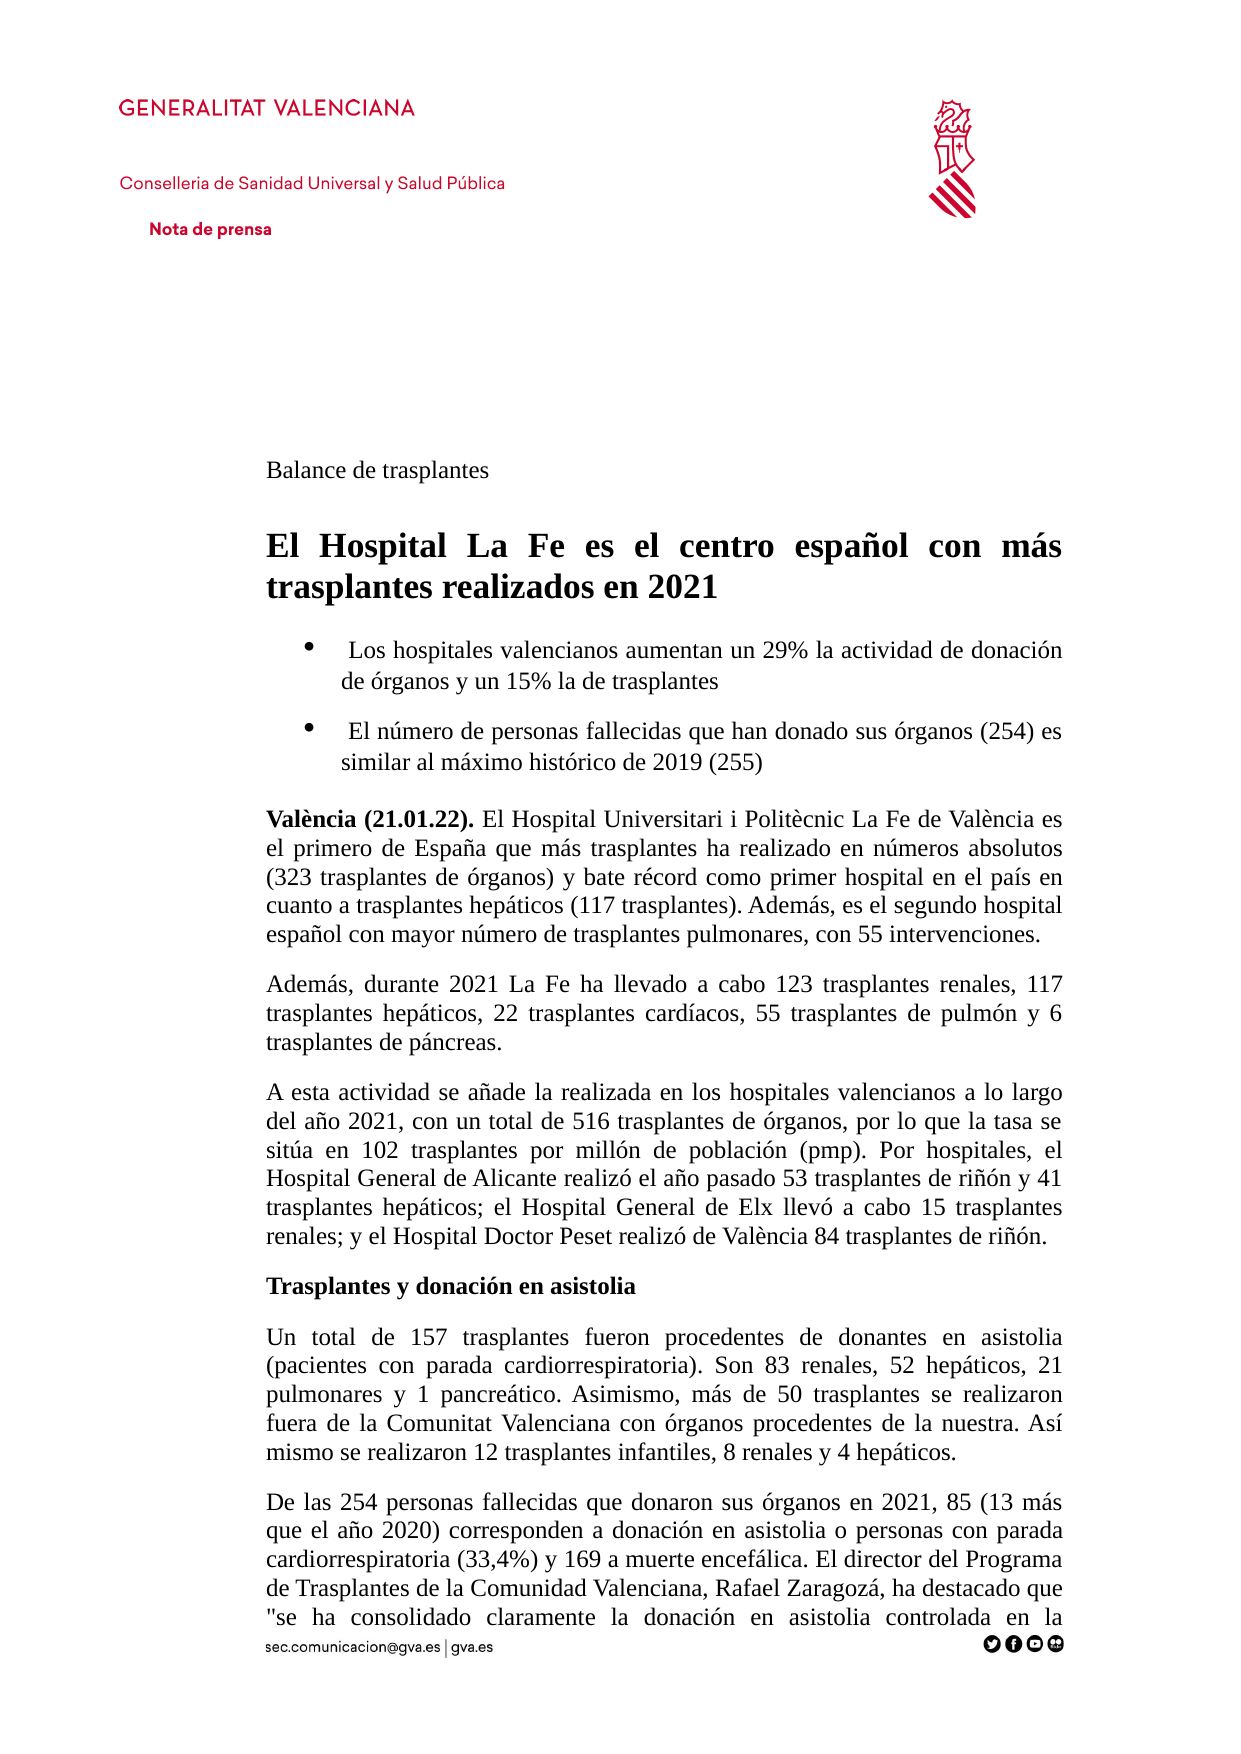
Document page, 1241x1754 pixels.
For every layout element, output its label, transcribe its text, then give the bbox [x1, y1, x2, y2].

picture [265, 1635, 1064, 1658]
text El Hospital La Fe es el centro español con más trasplantes realizados en 2021 [266, 525, 1064, 606]
list Los hospitales valencianos aumentan un 29% la actividad de donación de órganos y un 15% la de trasplantes [303, 635, 1064, 694]
text València (21.01.22). El Hospital Universitari i Politècnic La Fe de València es el primero de España que más trasplantes ha realizado en números absolutos (323 trasplantes de órganos) y bate récord como primer hospital en el país en cuanto a trasplantes hepáticos (117 trasplantes). Además, es el segundo hospital español con mayor número de trasplantes pulmonares, con 55 intervenciones. [266, 804, 1064, 948]
list El número de personas fallecidas que han donado sus órganos (254) es similar al máximo histórico de 2019 (255) [303, 716, 1064, 775]
picture [119, 99, 976, 239]
text Balance de trasplantes [266, 455, 1064, 484]
text A esta actividad se añade la realizada en los hospitales valencianos a lo largo del año 2021, con un total de 516 trasplantes de órganos, por lo que la tasa se sitúa en 102 trasplantes por millón de población (pmp). Por hospitales, el Hospital General de Alicante realizó el año pasado 53 trasplantes de riñón y 41 trasplantes hepáticos; el Hospital General de Elx llevó a cabo 15 trasplantes renales; y el Hospital Doctor Peset realizó de València 84 trasplantes de riñón. [266, 1077, 1064, 1250]
text Trasplantes y donación en asistolia [266, 1271, 1064, 1300]
text De las 254 personas fallecidas que donaron sus órganos en 2021, 85 (13 más que el año 2020) corresponden a donación en asistolia o personas con parada cardiorrespiratoria (33,4%) y 169 a muerte encefálica. El director del Programa de Trasplantes de la Comunidad Valenciana, Rafael Zaragozá, ha destacado que "se ha consolidado claramente la donación en asistolia controlada en la [266, 1487, 1064, 1631]
text Además, durante 2021 La Fe ha llevado a cabo 123 trasplantes renales, 117 trasplantes hepáticos, 22 trasplantes cardíacos, 55 trasplantes de pulmón y 6 trasplantes de páncreas. [266, 969, 1064, 1056]
text Un total de 157 trasplantes fueron procedentes de donantes en asistolia (pacientes con parada cardiorrespiratoria). Son 83 renales, 52 hepáticos, 21 pulmonares y 1 pancreático. Asimismo, más de 50 trasplantes se realizaron fuera de la Comunitat Valenciana con órganos procedentes de la nuestra. Así mismo se realizaron 12 trasplantes infantiles, 8 renales y 4 hepáticos. [266, 1322, 1064, 1465]
